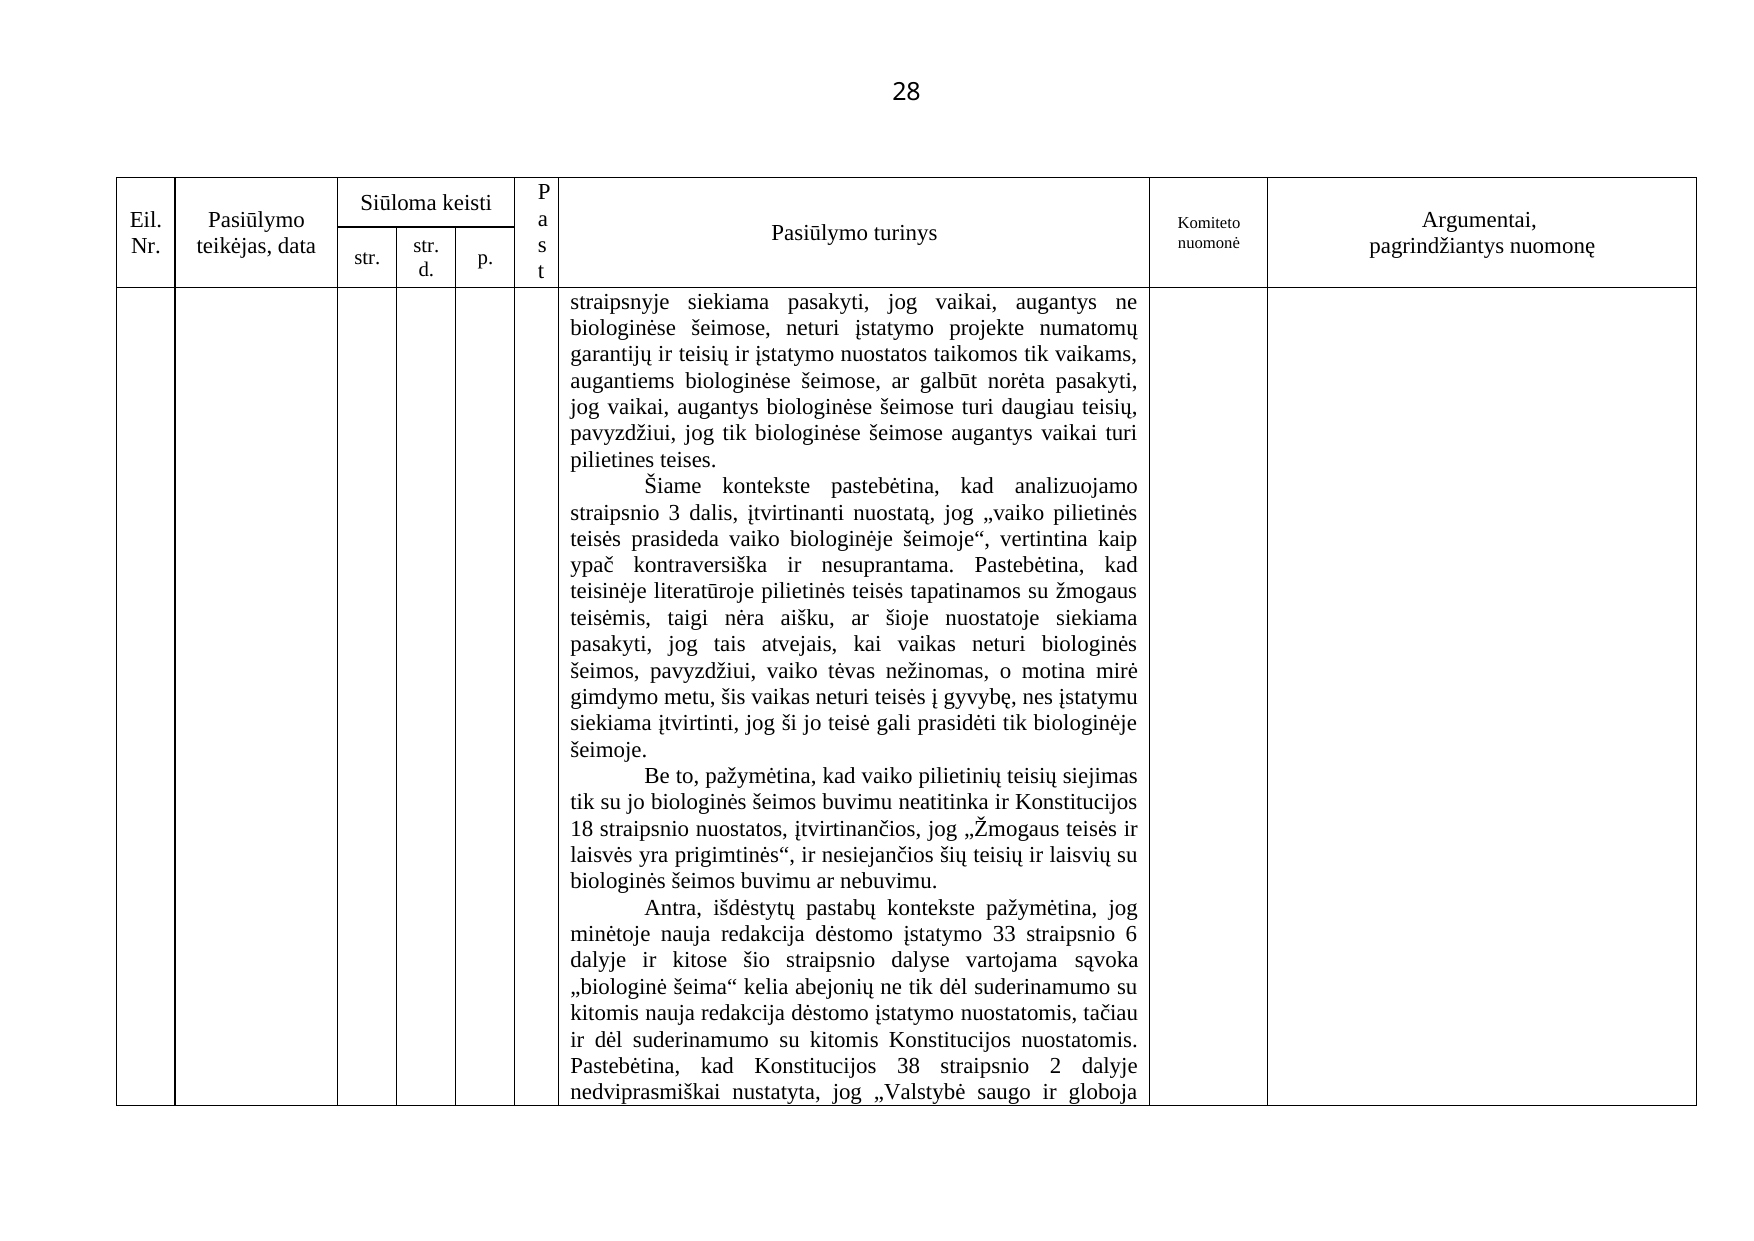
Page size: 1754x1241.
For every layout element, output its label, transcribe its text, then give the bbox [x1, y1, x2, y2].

table_cell str. d. [397, 228, 455, 287]
table_cell [1150, 288, 1267, 1105]
table_cell str. [338, 228, 396, 287]
table_header Siūloma keisti [338, 178, 514, 226]
table_cell [1268, 288, 1696, 1105]
table_cell [456, 288, 514, 1105]
table_cell [117, 288, 174, 1105]
table_header Eil. Nr. [117, 178, 174, 287]
table_header Pasiūlymo teikėjas, data [176, 178, 337, 287]
table_header Argumentai, pagrindžiantys nuomonę [1268, 178, 1696, 287]
table_cell straipsnyje siekiama pasakyti, jog vaikai, augantys ne biologinėse šeimose, neturi įstatymo projekte numatomų garantijų ir teisių ir įstatymo nuostatos taikomos tik vaikams, augantiems biologinėse šeimose, ar galbūt norėta pasakyti, jog vaikai, augantys biologinėse šeimose turi daugiau teisių, pavyzdžiui, jog tik biologinėse šeimose augantys vaikai turi pilietines teises. Šiame kontekste pastebėtina, kad analizuojamo straipsnio 3 dalis, įtvirtinanti nuostatą, jog „vaiko pilietinės teisės prasideda vaiko biologinėje šeimoje“, vertintina kaip ypač kontraversiška ir nesuprantama. Pastebėtina, kad teisinėje literatūroje pilietinės teisės tapatinamos su žmogaus teisėmis, taigi nėra aišku, ar šioje nuostatoje siekiama pasakyti, jog tais atvejais, kai vaikas neturi biologinės šeimos, pavyzdžiui, vaiko tėvas nežinomas, o motina mirė gimdymo metu, šis vaikas neturi teisės į gyvybę, nes įstatymu siekiama įtvirtinti, jog ši jo teisė gali prasidėti tik biologinėje šeimoje. Be to, pažymėtina, kad vaiko pilietinių teisių siejimas tik su jo biologinės šeimos buvimu neatitinka ir Konstitucijos 18 straipsnio nuostatos, įtvirtinančios, jog „Žmogaus teisės ir laisvės yra prigimtinės“, ir nesiejančios šių teisių ir laisvių su biologinės šeimos buvimu ar nebuvimu. Antra, išdėstytų pastabų kontekste pažymėtina, jog minėtoje nauja redakcija dėstomo įstatymo 33 straipsnio 6 dalyje ir kitose šio straipsnio dalyse vartojama sąvoka „biologinė šeima“ kelia abejonių ne tik dėl suderinamumo su kitomis nauja redakcija dėstomo įstatymo nuostatomis, tačiau ir dėl suderinamumo su kitomis Konstitucijos nuostatomis. Pastebėtina, kad Konstitucijos 38 straipsnio 2 dalyje nedviprasmiškai nustatyta, jog „Valstybė saugo ir globoja [559, 288, 1149, 1105]
table_cell p. [456, 228, 514, 287]
table_cell [397, 288, 455, 1105]
table_header Pastabos [515, 178, 558, 287]
table_header Komiteto nuomonė [1150, 178, 1267, 287]
table_cell [338, 288, 396, 1105]
table_cell [515, 288, 558, 1105]
table_header Pasiūlymo turinys [559, 178, 1149, 287]
table_cell [176, 288, 337, 1105]
